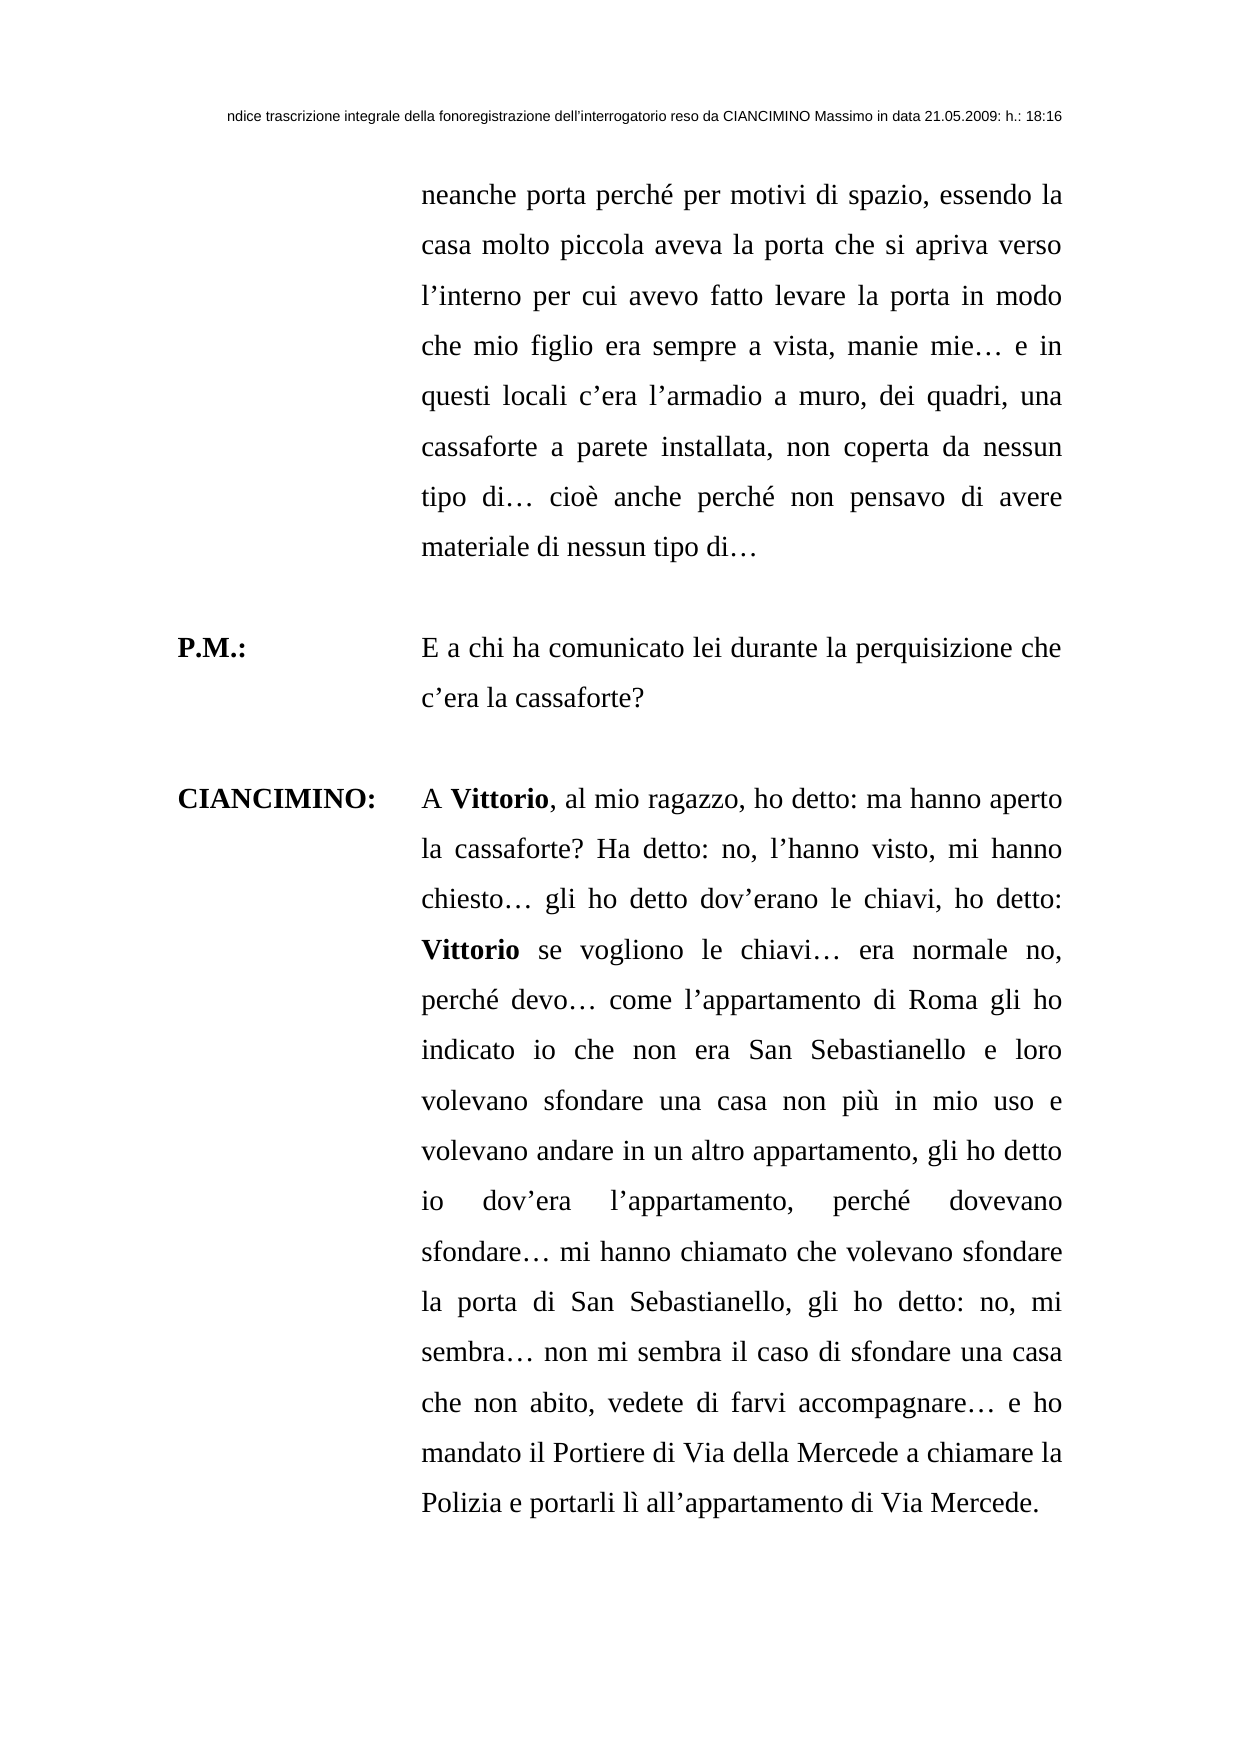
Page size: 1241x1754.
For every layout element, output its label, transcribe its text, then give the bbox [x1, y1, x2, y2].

text neanche porta perché per motivi di spazio, essendo la casa molto piccola aveva la porta che si apriva verso l’interno per cui avevo fatto levare la porta in modo che mio figlio era sempre a vista, manie mie… e in questi locali c’era l’armadio a muro, dei quadri, una cassaforte a parete installata, non coperta da nessun tipo di… cioè anche perché non pensavo di avere materiale di nessun tipo di… [177, 177, 1063, 563]
text CIANCIMINO: A Vittorio, al mio ragazzo, ho detto: ma hanno aperto la cassaforte? Ha detto: no, l’hanno visto, mi hanno chiesto… gli ho detto dov’erano le chiavi, ho detto: Vittorio se vogliono le chiavi… era normale no, perché devo… come l’appartamento di Roma gli ho indicato io che non era San Sebastianello e loro volevano sfondare una casa non più in mio uso e volevano andare in un altro appartamento, gli ho detto io dov’era l’appartamento, perché dovevano sfondare… mi hanno chiamato che volevano sfondare la porta di San Sebastianello, gli ho detto: no, mi sembra… non mi sembra il caso di sfondare una casa che non abito, vedete di farvi accompagnare… e ho mandato il Portiere di Via della Mercede a chiamare la Polizia e portarli lì all’appartamento di Via Mercede. [177, 781, 1063, 1519]
text P.M.: E a chi ha comunicato lei durante la perquisizione che c’era la cassaforte? [177, 630, 1063, 714]
